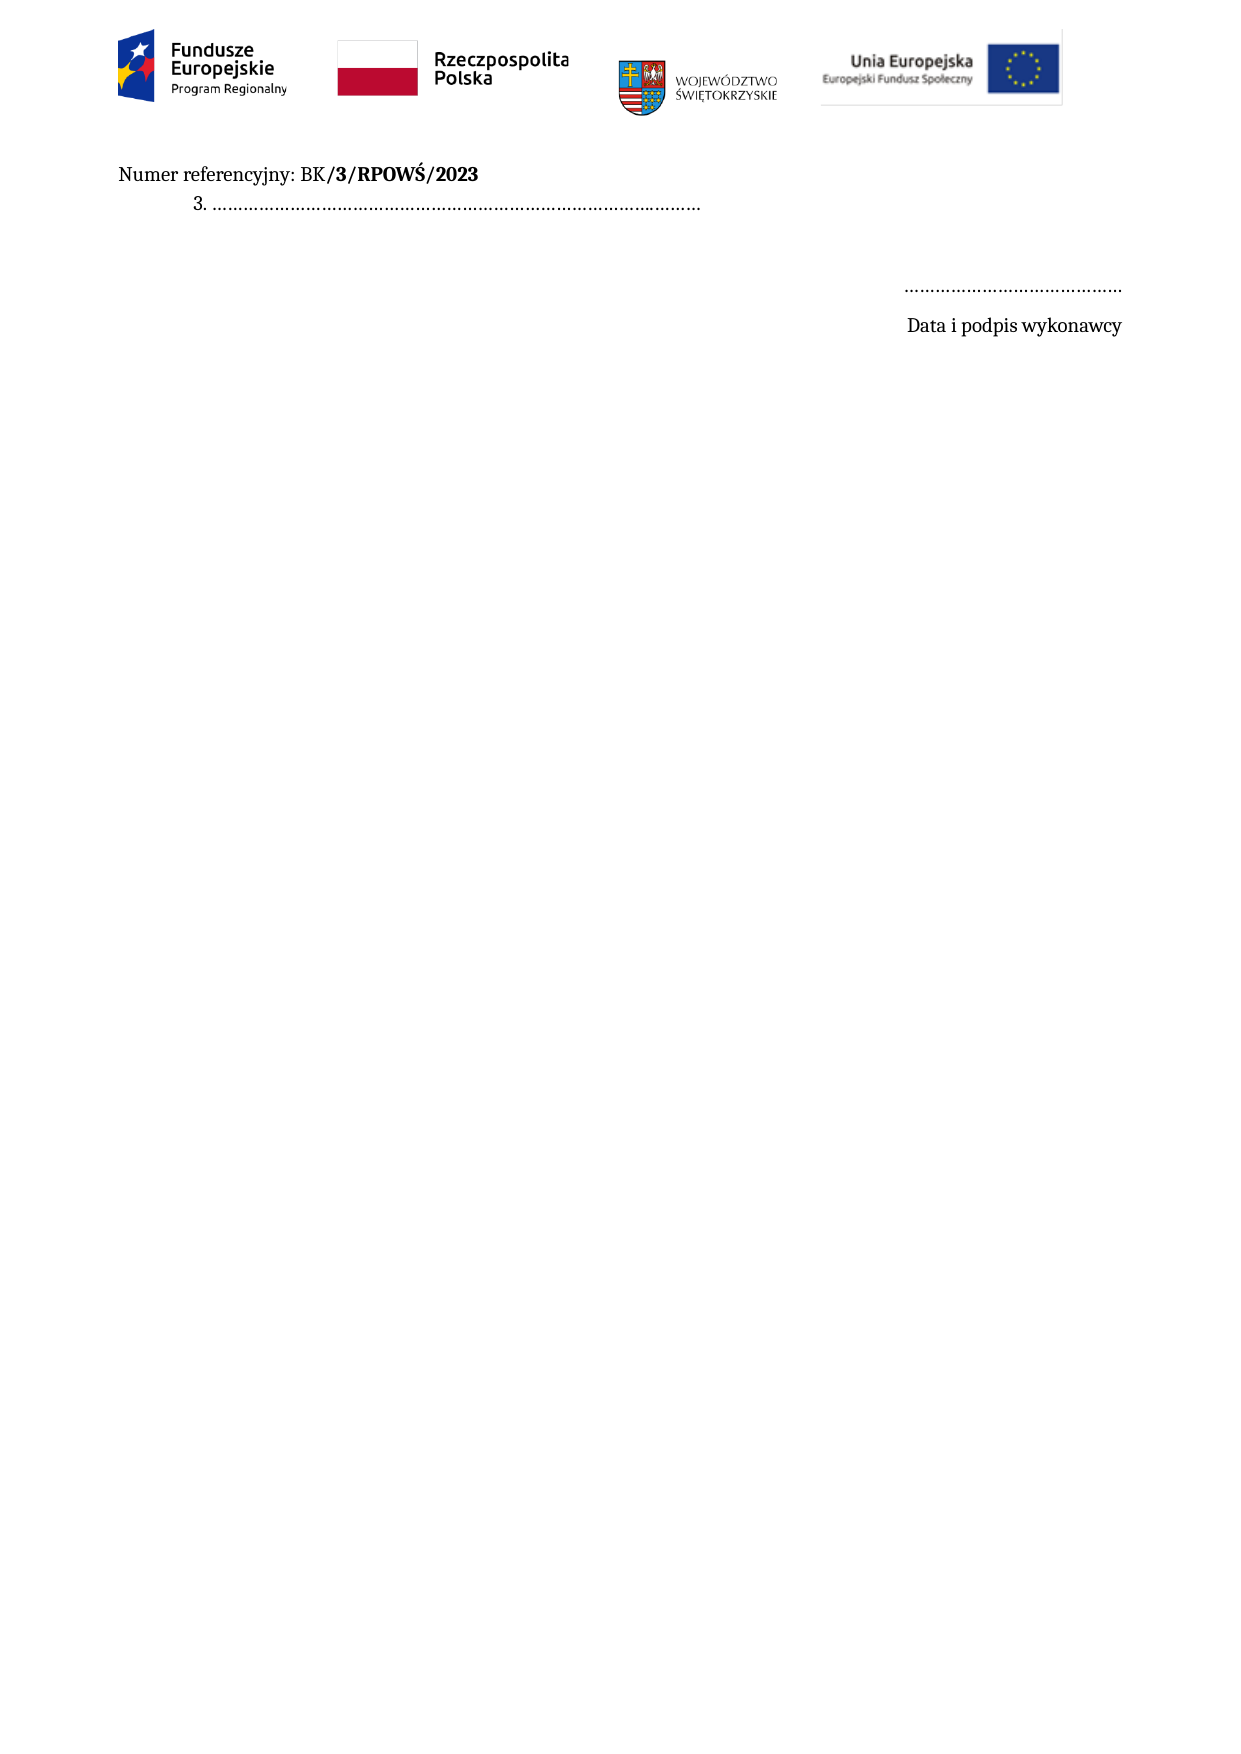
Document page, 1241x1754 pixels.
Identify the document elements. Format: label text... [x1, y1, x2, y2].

text 3. ………………………………………………………………………….……… [193, 192, 1122, 216]
text …………………………………… [193, 273, 1122, 297]
text Data i podpis wykonawcy [193, 314, 1122, 338]
